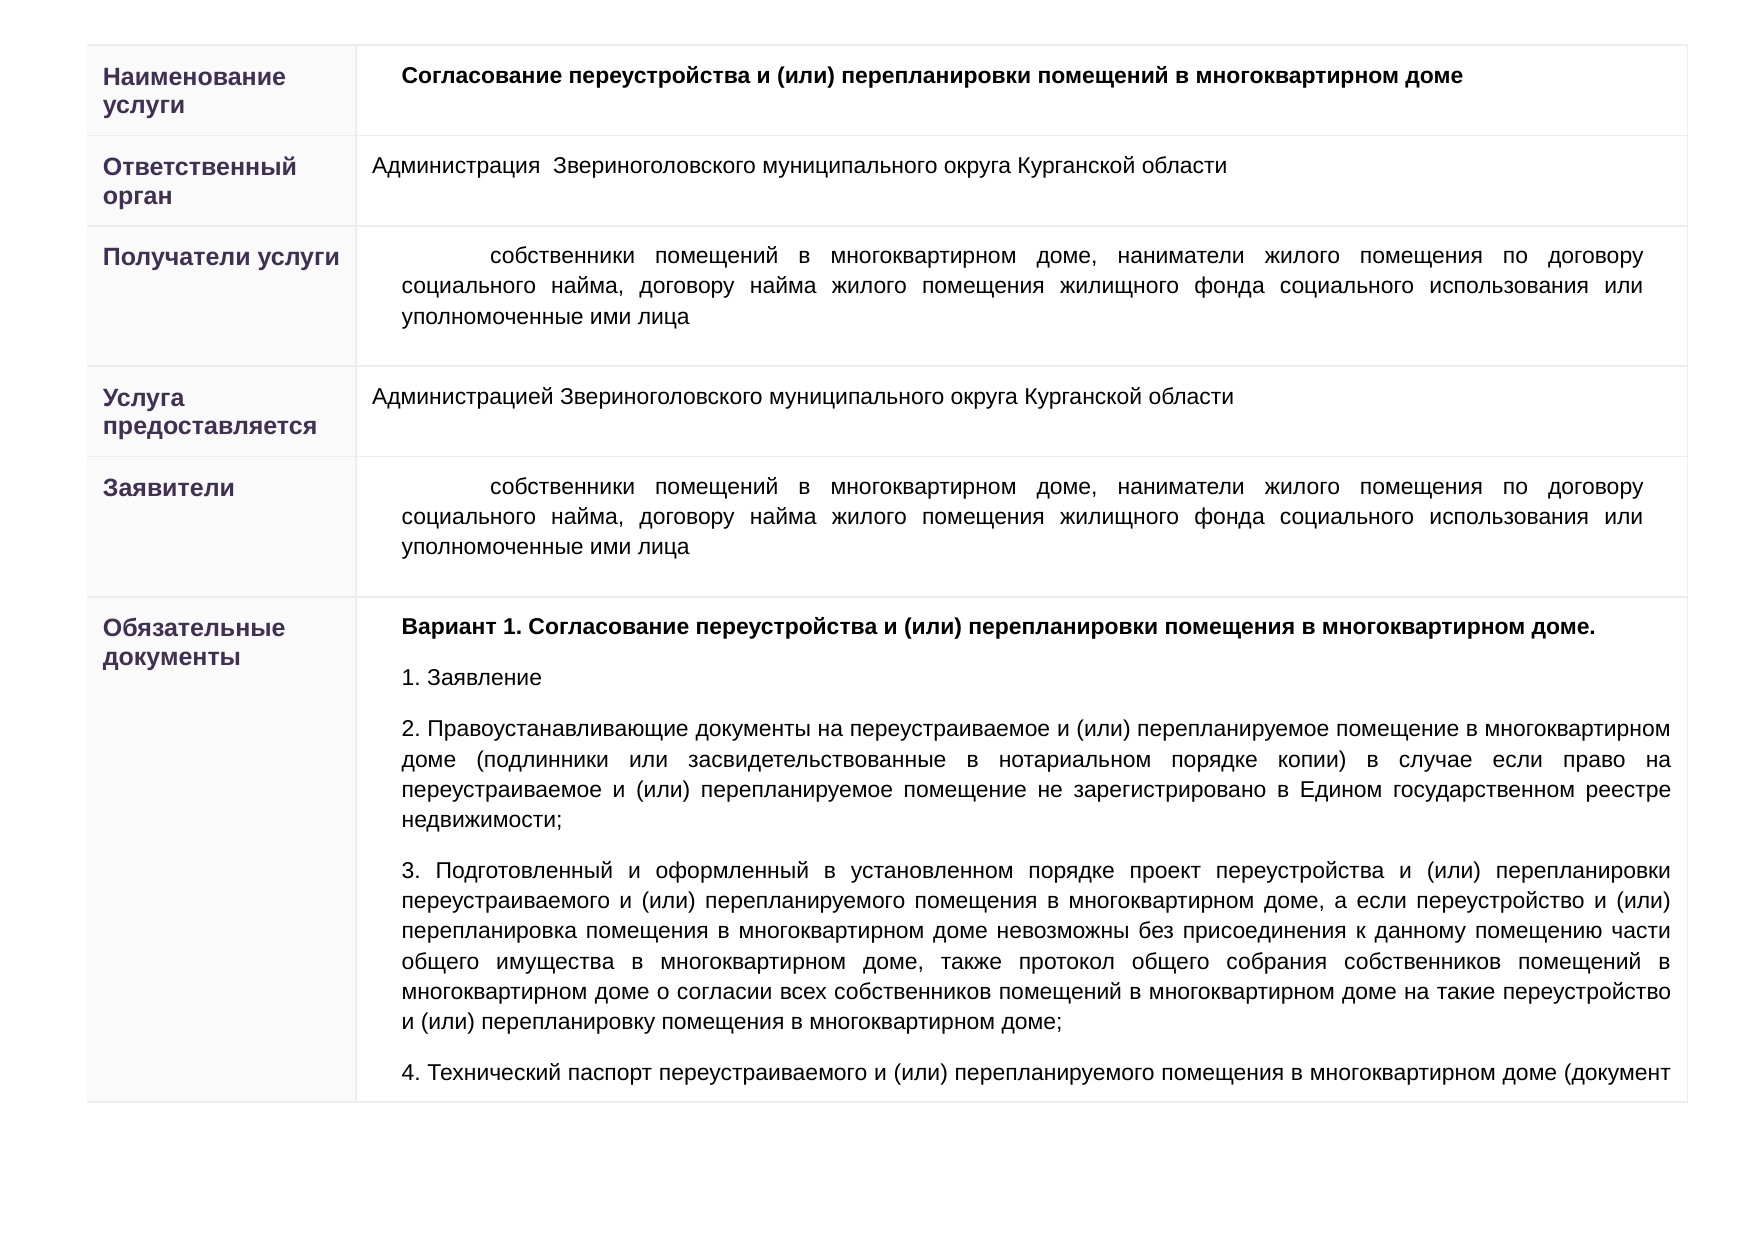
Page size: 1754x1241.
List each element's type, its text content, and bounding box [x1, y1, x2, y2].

table_cell Вариант 1. Согласование переустройства и (или) перепланировки помещения в многоквартирном доме. 1. Заявление 2. Правоустанавливающие документы на переустраиваемое и (или) перепланируемое помещение в многоквартирном доме (подлинники или засвидетельствованные в нотариальном порядке копии) в случае если право на переустраиваемое и (или) перепланируемое помещение не зарегистрировано в Едином государственном реестре недвижимости; 3. Подготовленный и оформленный в установленном порядке проект переустройства и (или) перепланировки переустраиваемого и (или) перепланируемого помещения в многоквартирном доме, а если переустройство и (или) перепланировка помещения в многоквартирном доме невозможны без присоединения к данному помещению части общего имущества в многоквартирном доме, также протокол общего собрания собственников помещений в многоквартирном доме о согласии всех собственников помещений в многоквартирном доме на такие переустройство и (или) перепланировку помещения в многоквартирном доме; 4. Технический паспорт переустраиваемого и (или) перепланируемого помещения в многоквартирном доме (документ [357, 598, 1687, 1101]
table_header Согласование переустройства и (или) перепланировки помещений в многоквартирном доме [357, 46, 1687, 135]
table_cell Обязательные документы [87, 598, 355, 1101]
table_cell Администрация Звериноголовского муниципального округа Курганской области [357, 136, 1687, 225]
table_cell Заявители [87, 457, 355, 596]
table_cell собственники помещений в многоквартирном доме, наниматели жилого помещения по договору социального найма, договору найма жилого помещения жилищного фонда социального использования или уполномоченные ими лица [357, 227, 1687, 365]
table_header Наименование услуги [87, 46, 355, 135]
table_cell Ответственный орган [87, 136, 355, 225]
table_cell Администрацией Звериноголовского муниципального округа Курганской области [357, 367, 1687, 456]
table_cell Получатели услуги [87, 227, 355, 365]
table_cell собственники помещений в многоквартирном доме, наниматели жилого помещения по договору социального найма, договору найма жилого помещения жилищного фонда социального использования или уполномоченные ими лица [357, 457, 1687, 596]
table_cell Услуга предоставляется [87, 367, 355, 456]
